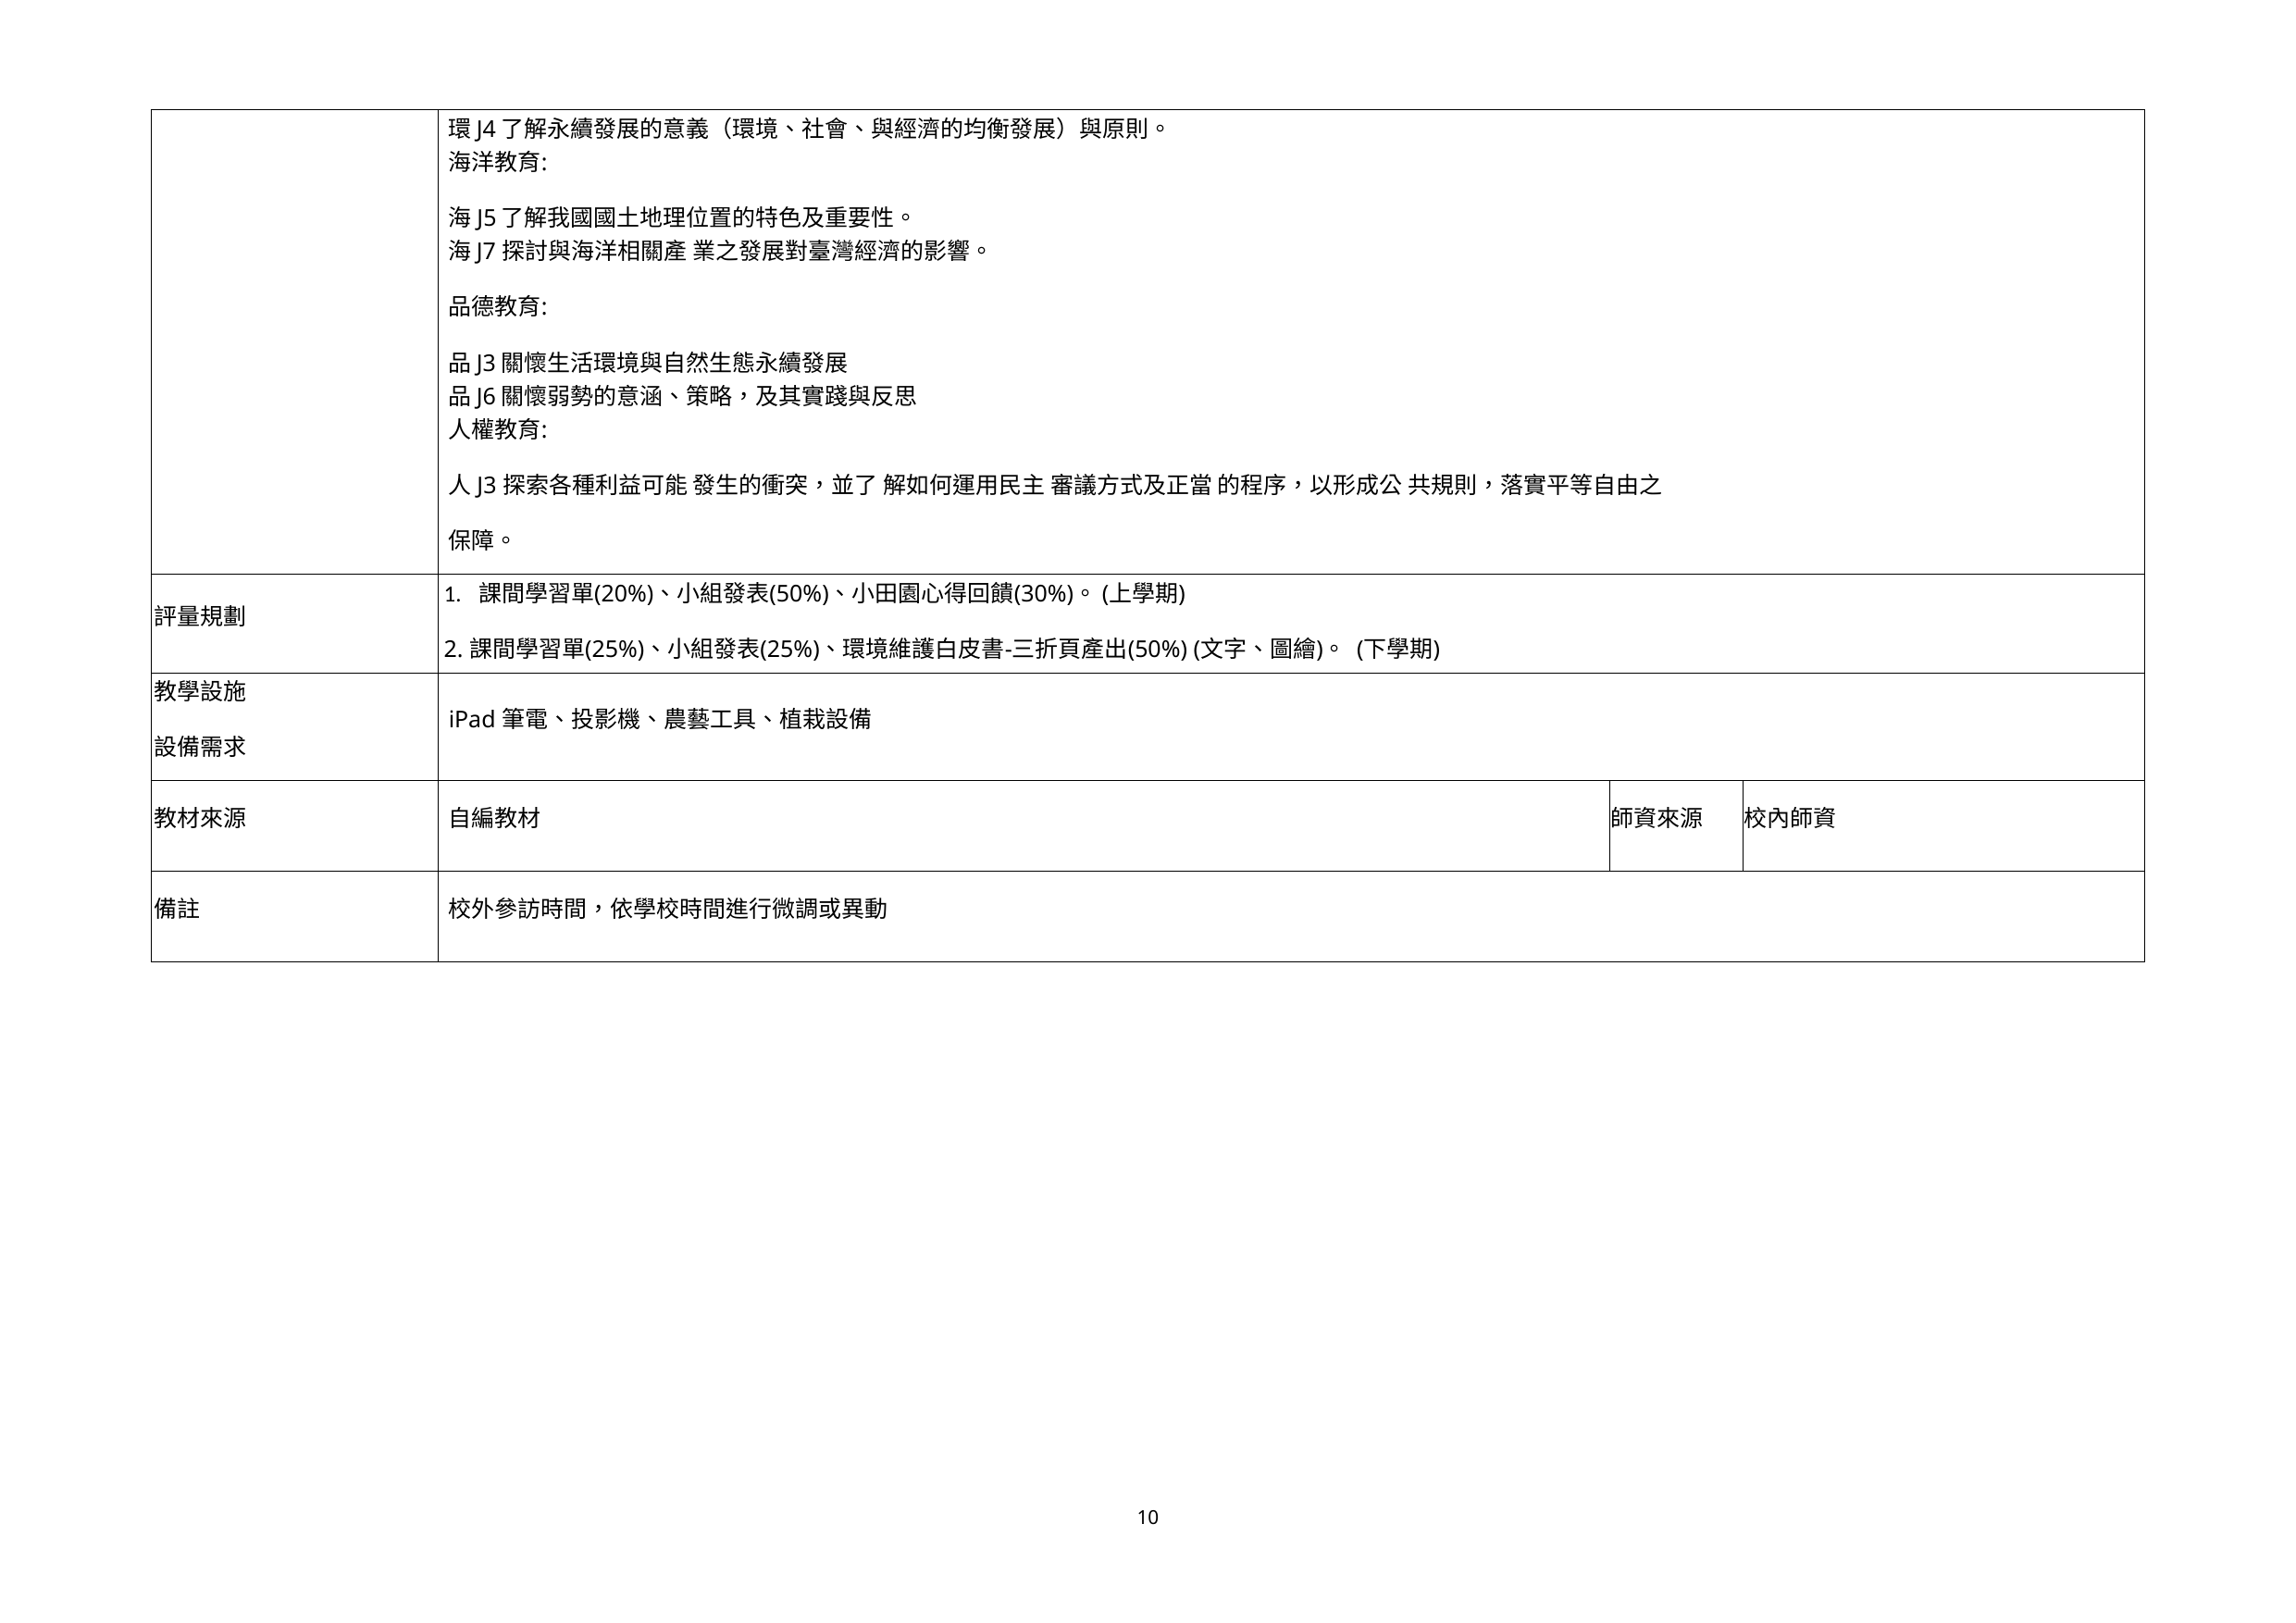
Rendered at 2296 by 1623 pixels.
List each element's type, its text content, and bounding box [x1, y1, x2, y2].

table_cell 校外參訪時間，依學校時間進行微調或異動 [439, 872, 2144, 960]
table_cell 校內師資 [1744, 781, 2144, 871]
table_cell 備註 [152, 872, 438, 960]
table_cell 課間學習單(20%)、小組發表(50%)、小田園心得回饋(30%)。 (上學期) 2. 課間學習單(25%)、小組發表(25%)、環境維護白皮書-三折頁產出(50%) (文字、圖繪)。 (下學期) [439, 575, 2144, 673]
table_cell 自編教材 [439, 781, 1609, 871]
table_cell 評量規劃 [152, 575, 438, 673]
table_cell [152, 110, 438, 574]
table_cell 教材來源 [152, 781, 438, 871]
table_cell 師資來源 [1610, 781, 1743, 871]
table_cell iPad 筆電、投影機、農藝工具、植栽設備 [439, 674, 2144, 780]
table_cell 教學設施 設備需求 [152, 674, 438, 780]
table_cell 環J4了解永續發展的意義（環境、社會、與經濟的均衡發展）與原則。 海洋教育: 海 J5了解我國國土地理位置的特色及重要性。 海J7 探討與海洋相關產 業之發展對臺灣經濟的影響。 品德教育: 品J3關懷生活環境與自然生態永續發展 品J6關懷弱勢的意涵、策略，及其實踐與反思 人權教育: 人 J3 探索各種利益可能 發生的衝突，並了 解如何運用民主 審議方式及正當 的程序，以形成公 共規則，落實平等自由之 保障。 [439, 110, 2144, 574]
